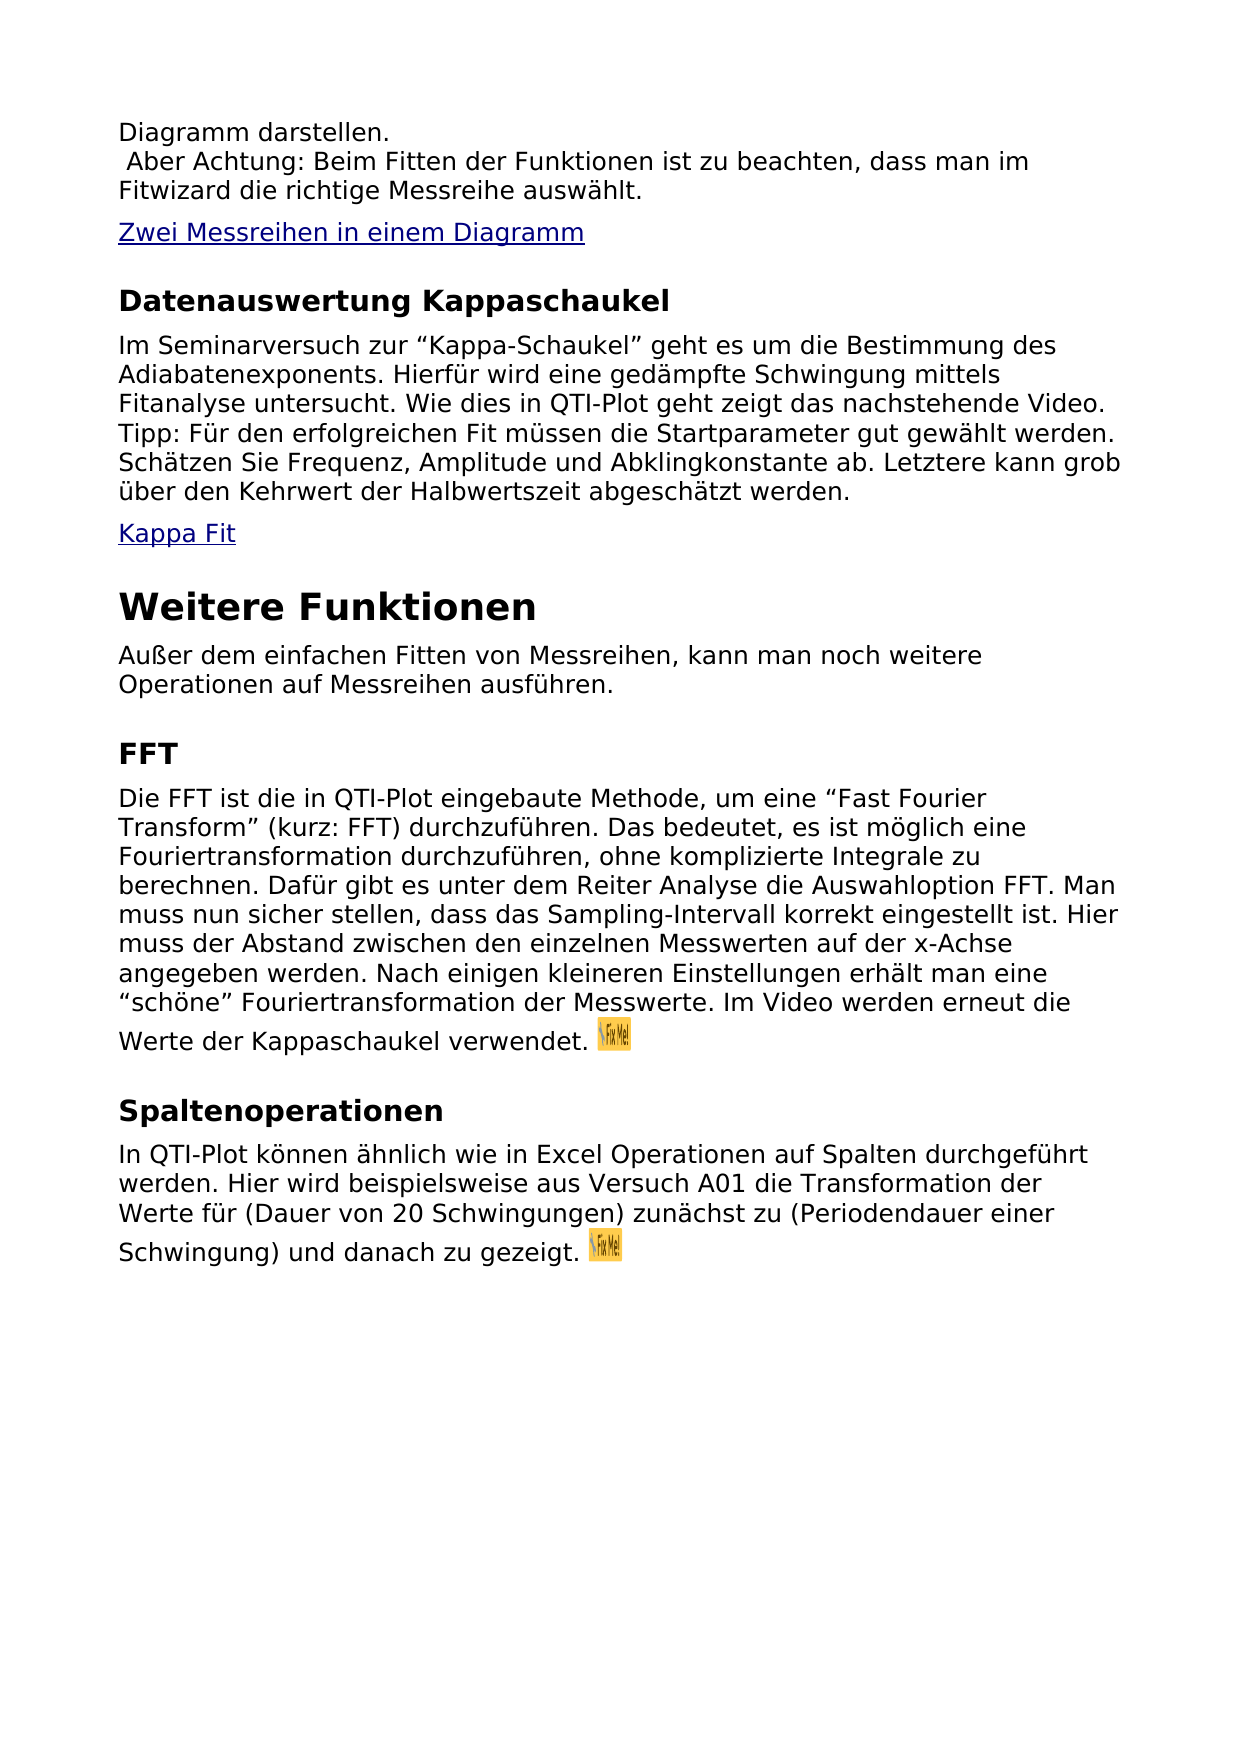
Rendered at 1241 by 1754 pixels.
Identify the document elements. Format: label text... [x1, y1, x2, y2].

text Diagramm darstellen. Aber Achtung: Beim Fitten der Funktionen ist zu beachten, dass man im Fitwizard die richtige Messreihe auswählt. [118, 118, 1122, 206]
subtitle Spaltenoperationen [118, 1094, 1122, 1128]
text Außer dem einfachen Fitten von Messreihen, kann man noch weitere Operationen auf Messreihen ausführen. [118, 642, 1122, 700]
text Zwei Messreihen in einem Diagramm [118, 218, 1122, 247]
text In QTI-Plot können ähnlich wie in Excel Operationen auf Spalten durchgeführt werden. Hier wird beispielsweise aus Versuch A01 die Transformation der Werte für (Dauer von 20 Schwingungen) zunächst zu (Periodendauer einer Schwingung) und danach zu gezeigt. [118, 1141, 1122, 1267]
text Die FFT ist die in QTI-Plot eingebaute Methode, um eine “Fast Fourier Transform” (kurz: FFT) durchzuführen. Das bedeutet, es ist möglich eine Fouriertransformation durchzuführen, ohne komplizierte Integrale zu berechnen. Dafür gibt es unter dem Reiter Analyse die Auswahloption FFT. Man muss nun sicher stellen, dass das Sampling-Intervall korrekt eingestellt ist. Hier muss der Abstand zwischen den einzelnen Messwerten auf der x-Achse angegeben werden. Nach einigen kleineren Einstellungen erhält man eine “schöne” Fouriertransformation der Messwerte. Im Video werden erneut die Werte der Kappaschaukel verwendet. [118, 784, 1122, 1057]
subtitle Weitere Funktionen [118, 585, 1122, 629]
text Kappa Fit [118, 519, 1122, 548]
subtitle FFT [118, 737, 1122, 771]
subtitle Datenauswertung Kappaschaukel [118, 285, 1122, 319]
text Im Seminarversuch zur “Kappa-Schaukel” geht es um die Bestimmung des Adiabatenexponents. Hierfür wird eine gedämpfte Schwingung mittels Fitanalyse untersucht. Wie dies in QTI-Plot geht zeigt das nachstehende Video. Tipp: Für den erfolgreichen Fit müssen die Startparameter gut gewählt werden. Schätzen Sie Frequenz, Amplitude und Abklingkonstante ab. Letztere kann grob über den Kehrwert der Halbwertszeit abgeschätzt werden. [118, 331, 1122, 506]
